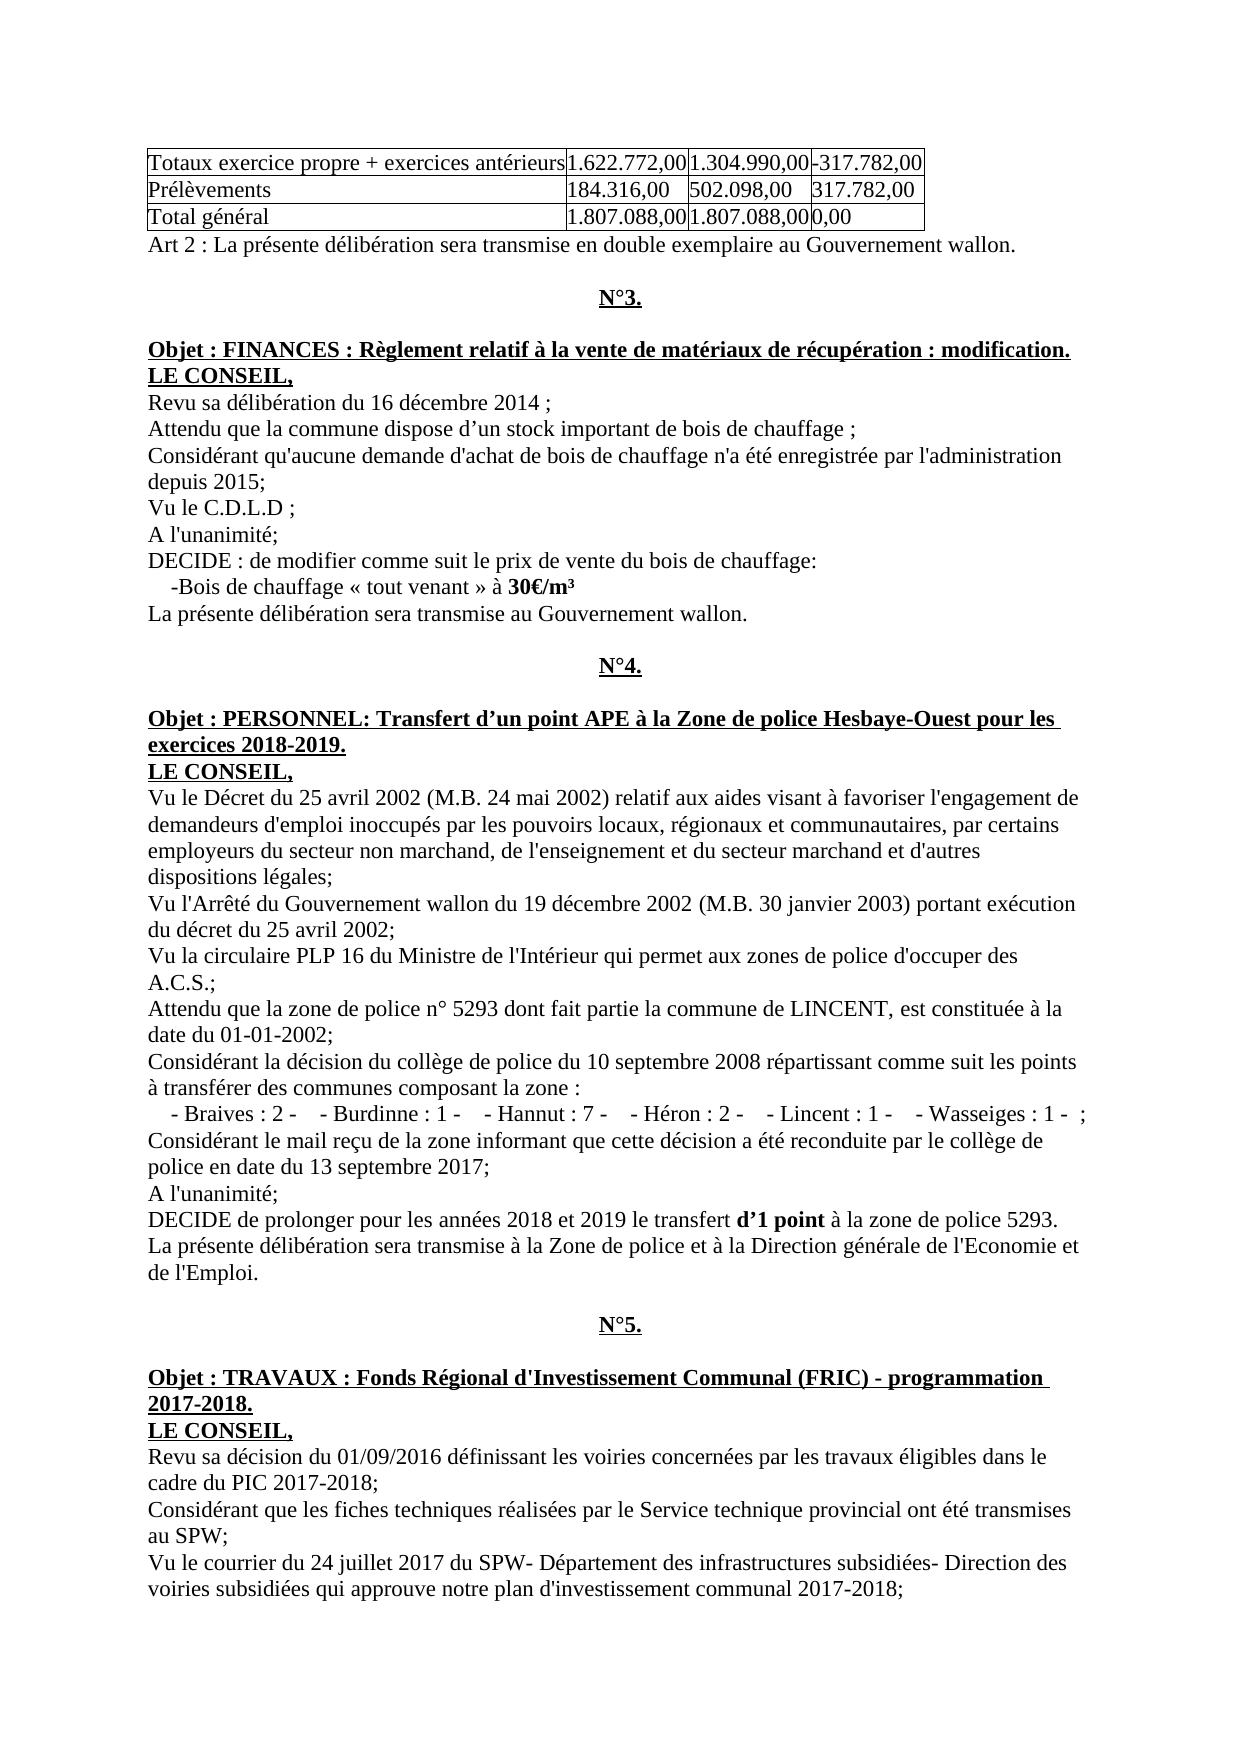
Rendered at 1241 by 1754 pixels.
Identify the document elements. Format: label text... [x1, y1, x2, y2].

table_cell 1.622.772,00 [567, 149, 688, 175]
text Vu le courrier du 24 juillet 2017 du SPW- Département des infrastructures subsidiées- Direction des voiries subsidiées qui approuve notre plan d'investissement communal 2017-2018; [148, 1548, 1093, 1601]
table_cell 1.304.990,00 [689, 149, 811, 175]
table_cell Totaux exercice propre + exercices antérieurs [148, 149, 566, 175]
text LE CONSEIL, [148, 363, 1093, 389]
text - Braives : 2 - - Burdinne : 1 - - Hannut : 7 - - Héron : 2 - - Lincent : 1 - - Wasseiges : 1 - ; [148, 1101, 1093, 1127]
text LE CONSEIL, [148, 1417, 1093, 1443]
table_cell 1.807.088,00 [567, 204, 688, 230]
text Attendu que la zone de police n° 5293 dont fait partie la commune de LINCENT, est constituée à la date du 01-01-2002; [148, 995, 1093, 1048]
text DECIDE : de modifier comme suit le prix de vente du bois de chauffage: [148, 547, 1093, 573]
text A l'unanimité; [148, 1179, 1093, 1206]
table_cell Prélèvements [148, 176, 566, 202]
text Objet : FINANCES : Règlement relatif à la vente de matériaux de récupération : modification. [148, 336, 1093, 363]
text -Bois de chauffage « tout venant » à 30€/m³ [148, 573, 1093, 600]
text Attendu que la commune dispose d’un stock important de bois de chauffage ; [148, 415, 1093, 442]
text DECIDE de prolonger pour les années 2018 et 2019 le transfert d’1 point à la zone de police 5293. [148, 1206, 1093, 1232]
table_cell 1.807.088,00 [689, 204, 811, 230]
text Vu l'Arrêté du Gouvernement wallon du 19 décembre 2002 (M.B. 30 janvier 2003) portant exécution du décret du 25 avril 2002; [148, 890, 1093, 942]
text Vu le Décret du 25 avril 2002 (M.B. 24 mai 2002) relatif aux aides visant à favoriser l'engagement de demandeurs d'emploi inoccupés par les pouvoirs locaux, régionaux et communautaires, par certains employeurs du secteur non marchand, de l'enseignement et du secteur marchand et d'autres dispositions légales; [148, 784, 1093, 890]
text A l'unanimité; [148, 521, 1093, 547]
text Objet : TRAVAUX : Fonds Régional d'Investissement Communal (FRIC) - programmation 2017-2018. [148, 1364, 1093, 1417]
table_cell 317.782,00 [812, 176, 924, 202]
text Revu sa délibération du 16 décembre 2014 ; [148, 389, 1093, 415]
text Vu le C.D.L.D ; [148, 494, 1093, 521]
table_cell 0,00 [812, 204, 924, 230]
table_cell -317.782,00 [812, 149, 924, 175]
text Vu la circulaire PLP 16 du Ministre de l'Intérieur qui permet aux zones de police d'occuper des A.C.S.; [148, 942, 1093, 995]
text La présente délibération sera transmise au Gouvernement wallon. [148, 600, 1093, 626]
text Art 2 : La présente délibération sera transmise en double exemplaire au Gouvernement wallon. [148, 231, 1093, 257]
text Objet : PERSONNEL: Transfert d’un point APE à la Zone de police Hesbaye-Ouest pour les exercices 2018-2019. [148, 705, 1093, 758]
text Considérant que les fiches techniques réalisées par le Service technique provincial ont été transmises au SPW; [148, 1496, 1093, 1548]
text Considérant le mail reçu de la zone informant que cette décision a été reconduite par le collège de police en date du 13 septembre 2017; [148, 1127, 1093, 1179]
text LE CONSEIL, [148, 758, 1093, 784]
text Considérant la décision du collège de police du 10 septembre 2008 répartissant comme suit les points à transférer des communes composant la zone : [148, 1048, 1093, 1101]
text La présente délibération sera transmise à la Zone de police et à la Direction générale de l'Economie et de l'Emploi. [148, 1232, 1093, 1285]
table_cell 502.098,00 [689, 176, 811, 202]
text Considérant qu'aucune demande d'achat de bois de chauffage n'a été enregistrée par l'administration depuis 2015; [148, 442, 1093, 494]
table_cell 184.316,00 [567, 176, 688, 202]
text Revu sa décision du 01/09/2016 définissant les voiries concernées par les travaux éligibles dans le cadre du PIC 2017-2018; [148, 1443, 1093, 1496]
table_cell Total général [148, 204, 566, 230]
